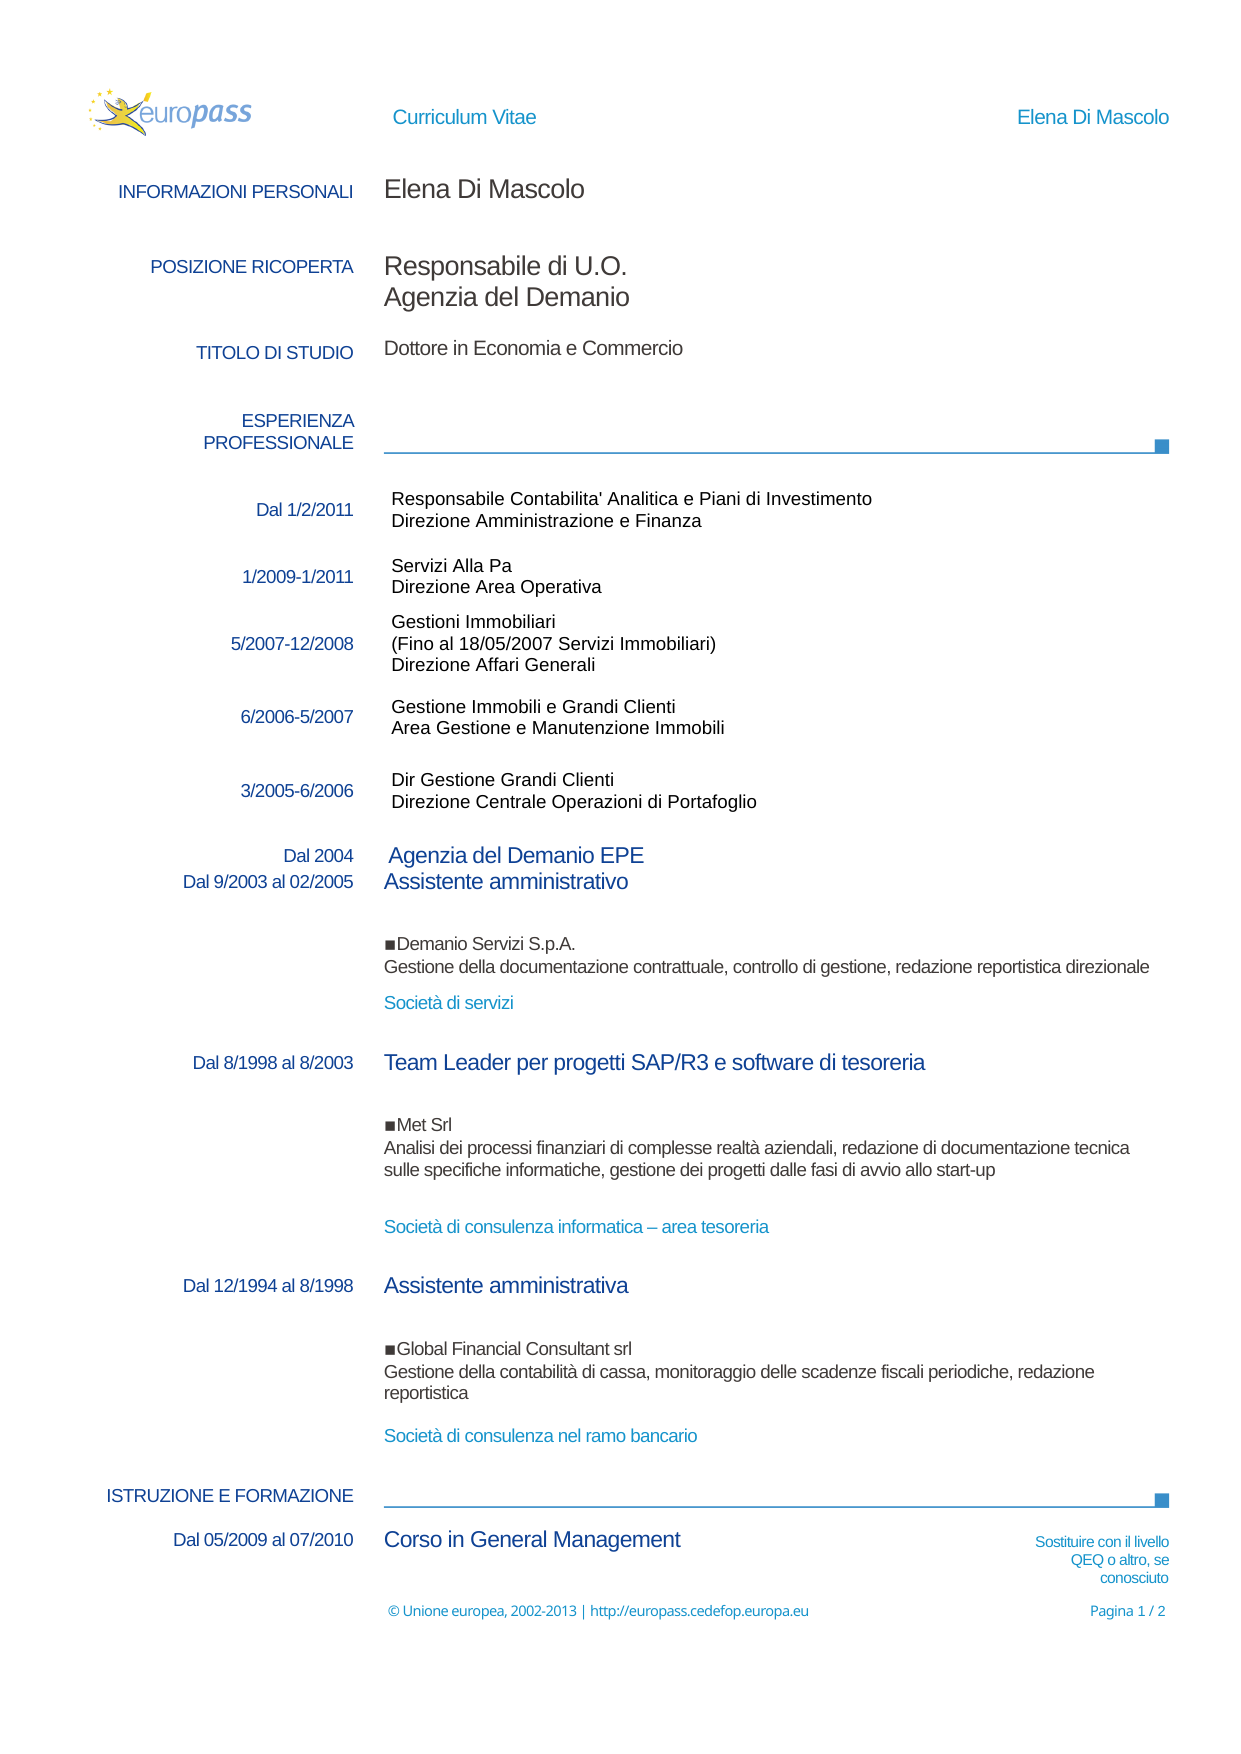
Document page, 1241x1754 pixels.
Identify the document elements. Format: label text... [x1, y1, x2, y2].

table_cell Global Financial Consultant srl Gestione della contabilità di cassa, monitoraggio delle scadenze fiscali periodiche, redazione reportistica [384, 1335, 1169, 1425]
table_cell [384, 1299, 1169, 1335]
table_header Sostituire con il livello QEQ o altro, se conosciuto [1034, 1526, 1169, 1587]
table_header Responsabile di U.O. Agenzia del Demanio Dottore in Economia e Commercio [384, 250, 1169, 391]
table_cell Dal 2004 [89, 842, 384, 868]
table_cell Dal 12/1994 al 8/1998 [89, 1273, 384, 1466]
table_cell 6/2006-5/2007 [89, 681, 384, 753]
table_cell Società di consulenza nel ramo bancario [384, 1425, 1169, 1466]
table_cell Dal 8/1998 al 8/2003 [89, 1049, 384, 1237]
table_cell [89, 1013, 384, 1049]
table_cell Demanio Servizi S.p.A. Gestione della documentazione contrattuale, controllo di gestione, redazione reportistica direzionale [384, 931, 1169, 978]
table_header [384, 410, 1169, 452]
table_cell Gestione Immobili e Grandi Clienti Area Gestione e Manutenzione Immobili [384, 681, 1169, 753]
table_cell [384, 1075, 1169, 1111]
table_cell 3/2005-6/2006 [89, 753, 384, 828]
table_header Responsabile Contabilita' Analitica e Piani di Investimento Direzione Amministrazione e Finanza [384, 473, 1169, 546]
table_cell Dir Gestione Grandi Clienti Direzione Centrale Operazioni di Portafoglio [384, 753, 1169, 828]
table_header Dal 05/2009 al 07/2010 [89, 1526, 384, 1587]
table_cell 5/2007-12/2008 [89, 606, 384, 681]
table_cell Team Leader per progetti SAP/R3 e software di tesoreria [384, 1049, 1169, 1075]
table_header INFORMAZIONI PERSONALI [89, 171, 384, 207]
table_header ISTRUZIONE E FORMAZIONE [89, 1485, 384, 1507]
table_cell 1/2009-1/2011 [89, 546, 384, 606]
table_cell Società di consulenza informatica – area tesoreria [384, 1202, 1169, 1237]
table_header [384, 828, 1169, 842]
table_header Elena Di Mascolo [384, 171, 1169, 207]
table_cell [384, 1237, 1169, 1272]
table_cell Assistente amministrativo [384, 868, 1169, 894]
table_header POSIZIONE RICOPERTA TITOLO DI STUDIO [89, 250, 384, 391]
table_cell [89, 1237, 384, 1272]
table_header [384, 1485, 1169, 1506]
table_header Dal 1/2/2011 [89, 473, 384, 546]
table_cell Met Srl Analisi dei processi finanziari di complesse realtà aziendali, redazione di documentazione tecnica sulle specifiche informatiche, gestione dei progetti dalle fasi di avvio allo start-up [384, 1111, 1169, 1202]
table_cell Servizi Alla Pa Direzione Area Operativa [384, 546, 1169, 606]
table_cell [89, 207, 1169, 230]
table_cell Agenzia del Demanio EPE [384, 842, 1169, 868]
table_header [89, 828, 384, 842]
table_header ESPERIENZA PROFESSIONALE [89, 410, 384, 453]
table_cell [384, 894, 1169, 931]
table_cell Gestioni Immobiliari (Fino al 18/05/2007 Servizi Immobiliari) Direzione Affari Generali [384, 606, 1169, 681]
table_cell [384, 1013, 1169, 1049]
table_cell Dal 9/2003 al 02/2005 [89, 868, 384, 1013]
table_header [1169, 1526, 1240, 1587]
table_header Corso in General Management [384, 1526, 1033, 1587]
table_cell Assistente amministrativa [384, 1273, 1169, 1299]
table_cell Società di servizi [384, 978, 1169, 1013]
